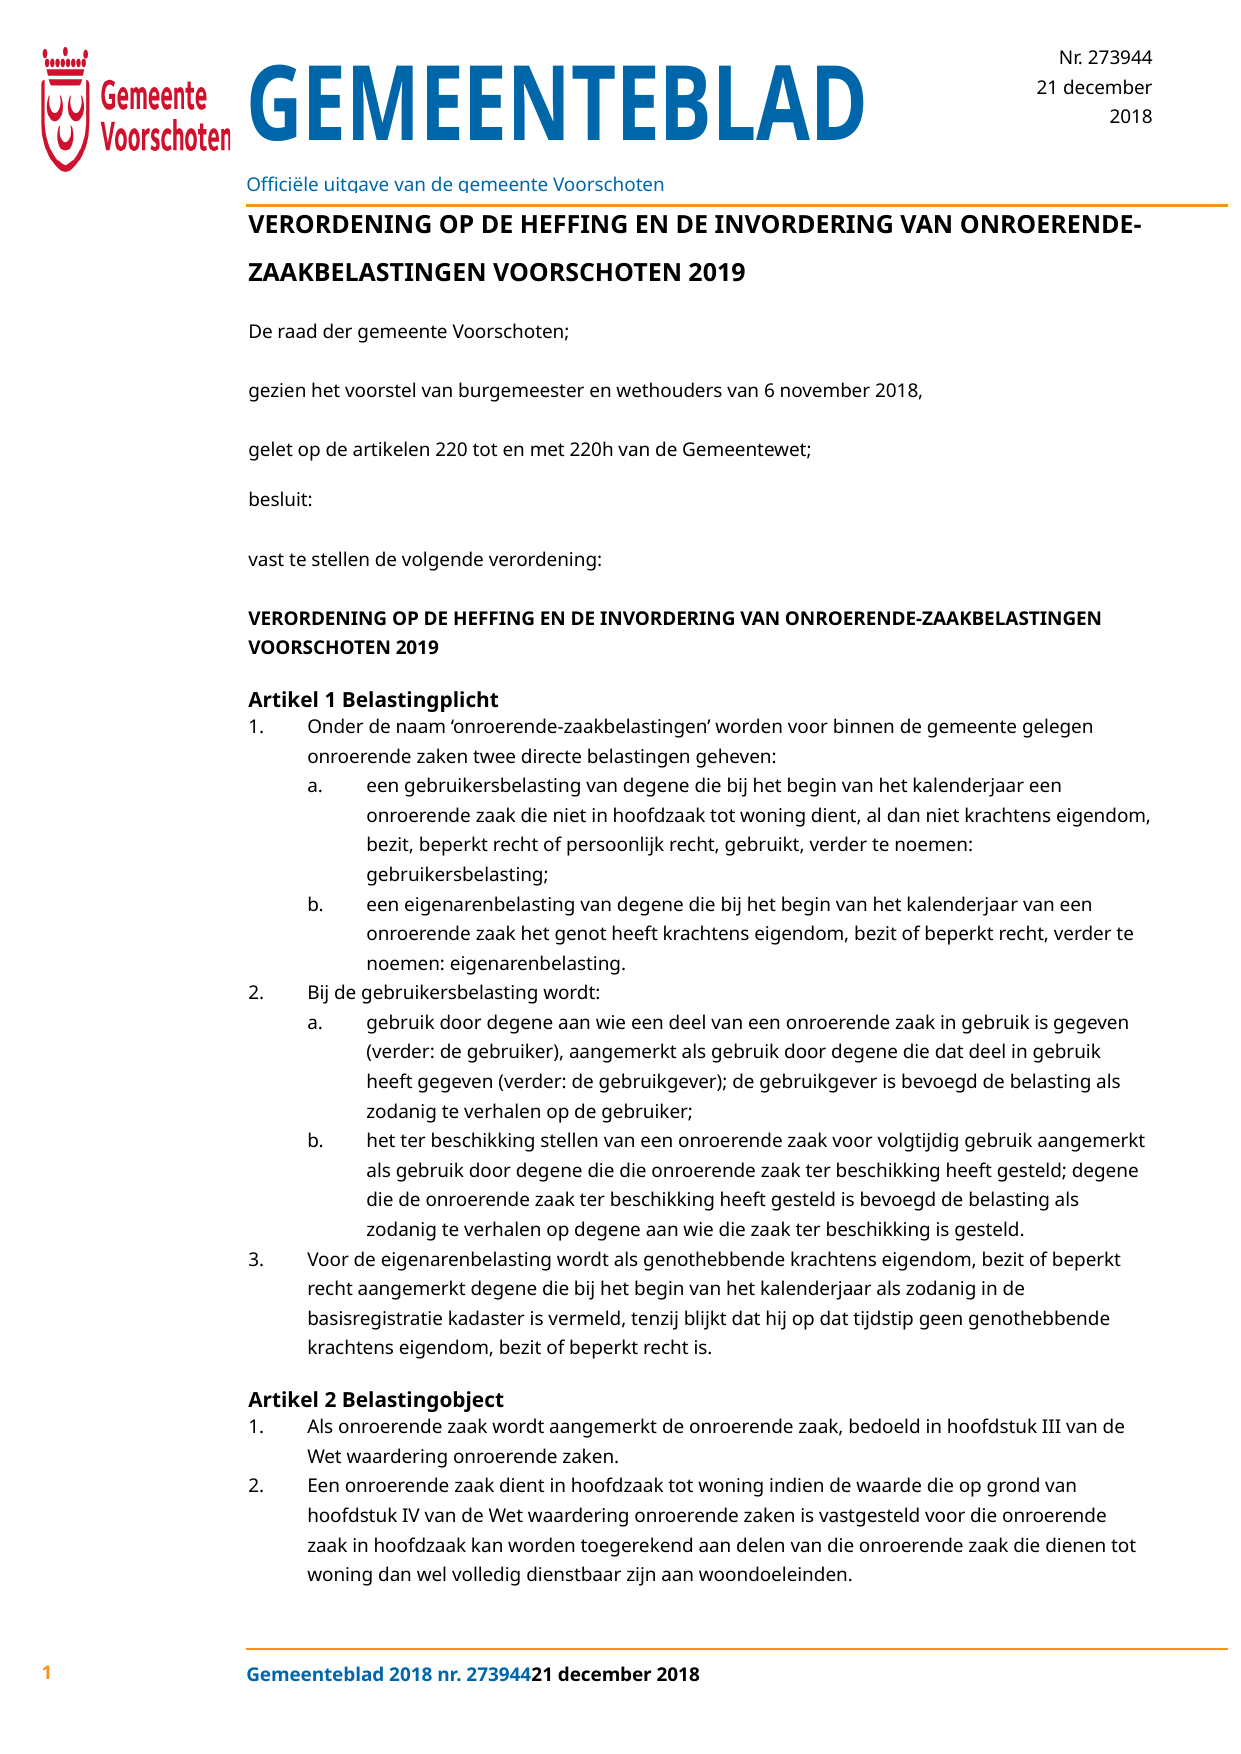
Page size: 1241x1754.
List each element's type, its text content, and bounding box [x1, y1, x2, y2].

list een eigenarenbelasting van degene die bij het begin van het kalenderjaar van een onroerende zaak het genot heeft krachtens eigendom, bezit of beperkt recht, verder te noemen: eigenarenbelasting. [307, 891, 1152, 976]
text VERORDENING OP DE HEFFING EN DE INVORDERING VAN ONROERENDE-ZAAKBELASTINGEN VOORSCHOTEN 2019 [248, 605, 1152, 660]
list Als onroerende zaak wordt aangemerkt de onroerende zaak, bedoeld in hoofdstuk III van de Wet waardering onroerende zaken. [248, 1413, 1152, 1469]
list Bij de gebruikersbelasting wordt: [248, 979, 1152, 1005]
list Onder de naam ‘onroerende-zaakbelastingen’ worden voor binnen de gemeente gelegen onroerende zaken twee directe belastingen geheven: [248, 713, 1152, 769]
list Een onroerende zaak dient in hoofdzaak tot woning indien de waarde die op grond van hoofdstuk IV van de Wet waardering onroerende zaken is vastgesteld voor die onroerende zaak in hoofdzaak kan worden toegerekend aan delen van die onroerende zaak die dienen tot woning dan wel volledig dienstbaar zijn aan woondoeleinden. [248, 1473, 1152, 1587]
text De raad der gemeente Voorschoten; [248, 318, 1152, 344]
text besluit: [248, 487, 1152, 512]
list Voor de eigenarenbelasting wordt als genothebbende krachtens eigendom, bezit of beperkt recht aangemerkt degene die bij het begin van het kalenderjaar als zodanig in de basisregistratie kadaster is vermeld, tenzij blijkt dat hij op dat tijdstip geen genothebbende krachtens eigendom, bezit of beperkt recht is. [248, 1246, 1152, 1360]
text gelet op de artikelen 220 tot en met 220h van de Gemeentewet; [248, 436, 1152, 462]
list gebruik door degene aan wie een deel van een onroerende zaak in gebruik is gegeven (verder: de gebruiker), aangemerkt als gebruik door degene die dat deel in gebruik heeft gegeven (verder: de gebruikgever); de gebruikgever is bevoegd de belasting als zodanig te verhalen op de gebruiker; [307, 1009, 1152, 1124]
text Artikel 1 Belastingplicht [248, 685, 1152, 713]
picture [41, 47, 231, 172]
list het ter beschikking stellen van een onroerende zaak voor volgtijdig gebruik aangemerkt als gebruik door degene die die onroerende zaak ter beschikking heeft gesteld; degene die de onroerende zaak ter beschikking heeft gesteld is bevoegd de belasting als zodanig te verhalen op degene aan wie die zaak ter beschikking is gesteld. [307, 1127, 1152, 1242]
text VERORDENING OP DE HEFFING EN DE INVORDERING VAN ONROERENDE-ZAAKBELASTINGEN VOORSCHOTEN 2019 [248, 207, 1152, 288]
text gezien het voorstel van burgemeester en wethouders van 6 november 2018, [248, 377, 1152, 403]
text vast te stellen de volgende verordening: [248, 546, 1152, 571]
list een gebruikersbelasting van degene die bij het begin van het kalenderjaar een onroerende zaak die niet in hoofdzaak tot woning dient, al dan niet krachtens eigendom, bezit, beperkt recht of persoonlijk recht, gebruikt, verder te noemen: gebruikersbelasting; [307, 772, 1152, 887]
text Artikel 2 Belastingobject [248, 1385, 1152, 1413]
